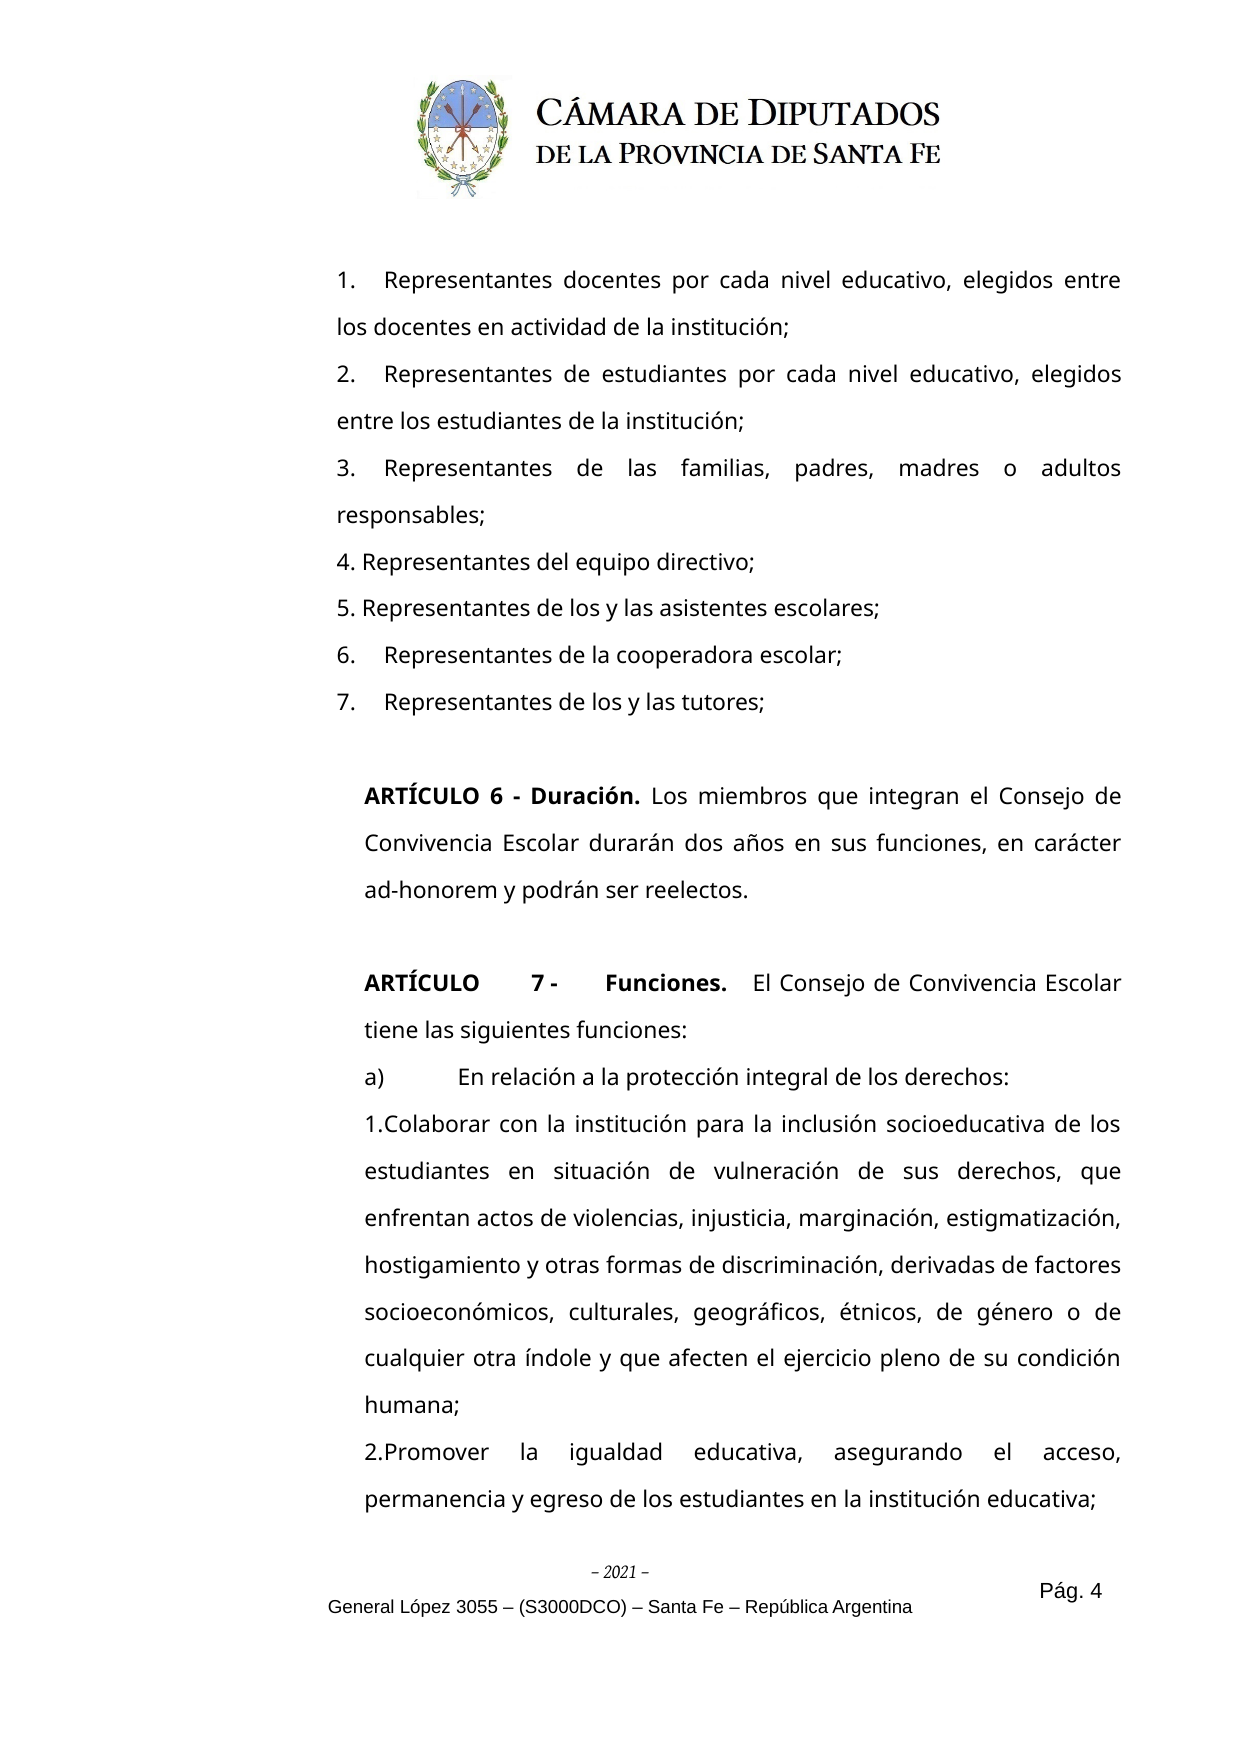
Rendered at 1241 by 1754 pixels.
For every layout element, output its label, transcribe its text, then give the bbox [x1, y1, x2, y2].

text 3. Representantes de las familias, padres, madres o adultos responsables; [336, 452, 1122, 530]
text a) En relación a la protección integral de los derechos: [364, 1061, 1122, 1092]
text ARTÍCULO 6 - Duración. Los miembros que integran el Consejo de Convivencia Escolar durarán dos años en sus funciones, en carácter ad-honorem y podrán ser reelectos. [364, 780, 1122, 905]
text ARTÍCULO 7 - Funciones. El Consejo de Convivencia Escolar tiene las siguientes funciones: [364, 967, 1122, 1046]
text 1. Representantes docentes por cada nivel educativo, elegidos entre los docentes en actividad de la institución; [336, 264, 1122, 342]
text 7. Representantes de los y las tutores; [336, 686, 1122, 717]
picture [413, 75, 945, 199]
text 1. Colaborar con la institución para la inclusión socioeducativa de los estudiantes en situación de vulneración de sus derechos, que enfrentan actos de violencias, injusticia, marginación, estigmatización, hostigamiento y otras formas de discriminación, derivadas de factores socioeconómicos, culturales, geográficos, étnicos, de género o de cualquier otra índole y que afecten el ejercicio pleno de su condición humana; [364, 1108, 1122, 1421]
text 2. Representantes de estudiantes por cada nivel educativo, elegidos entre los estudiantes de la institución; [336, 358, 1122, 436]
text 4. Representantes del equipo directivo; [336, 546, 1122, 577]
text 5. Representantes de los y las asistentes escolares; [336, 592, 1122, 624]
text 6. Representantes de la cooperadora escolar; [336, 639, 1122, 671]
text 2. Promover la igualdad educativa, asegurando el acceso, permanencia y egreso de los estudiantes en la institución educativa; [364, 1436, 1122, 1514]
